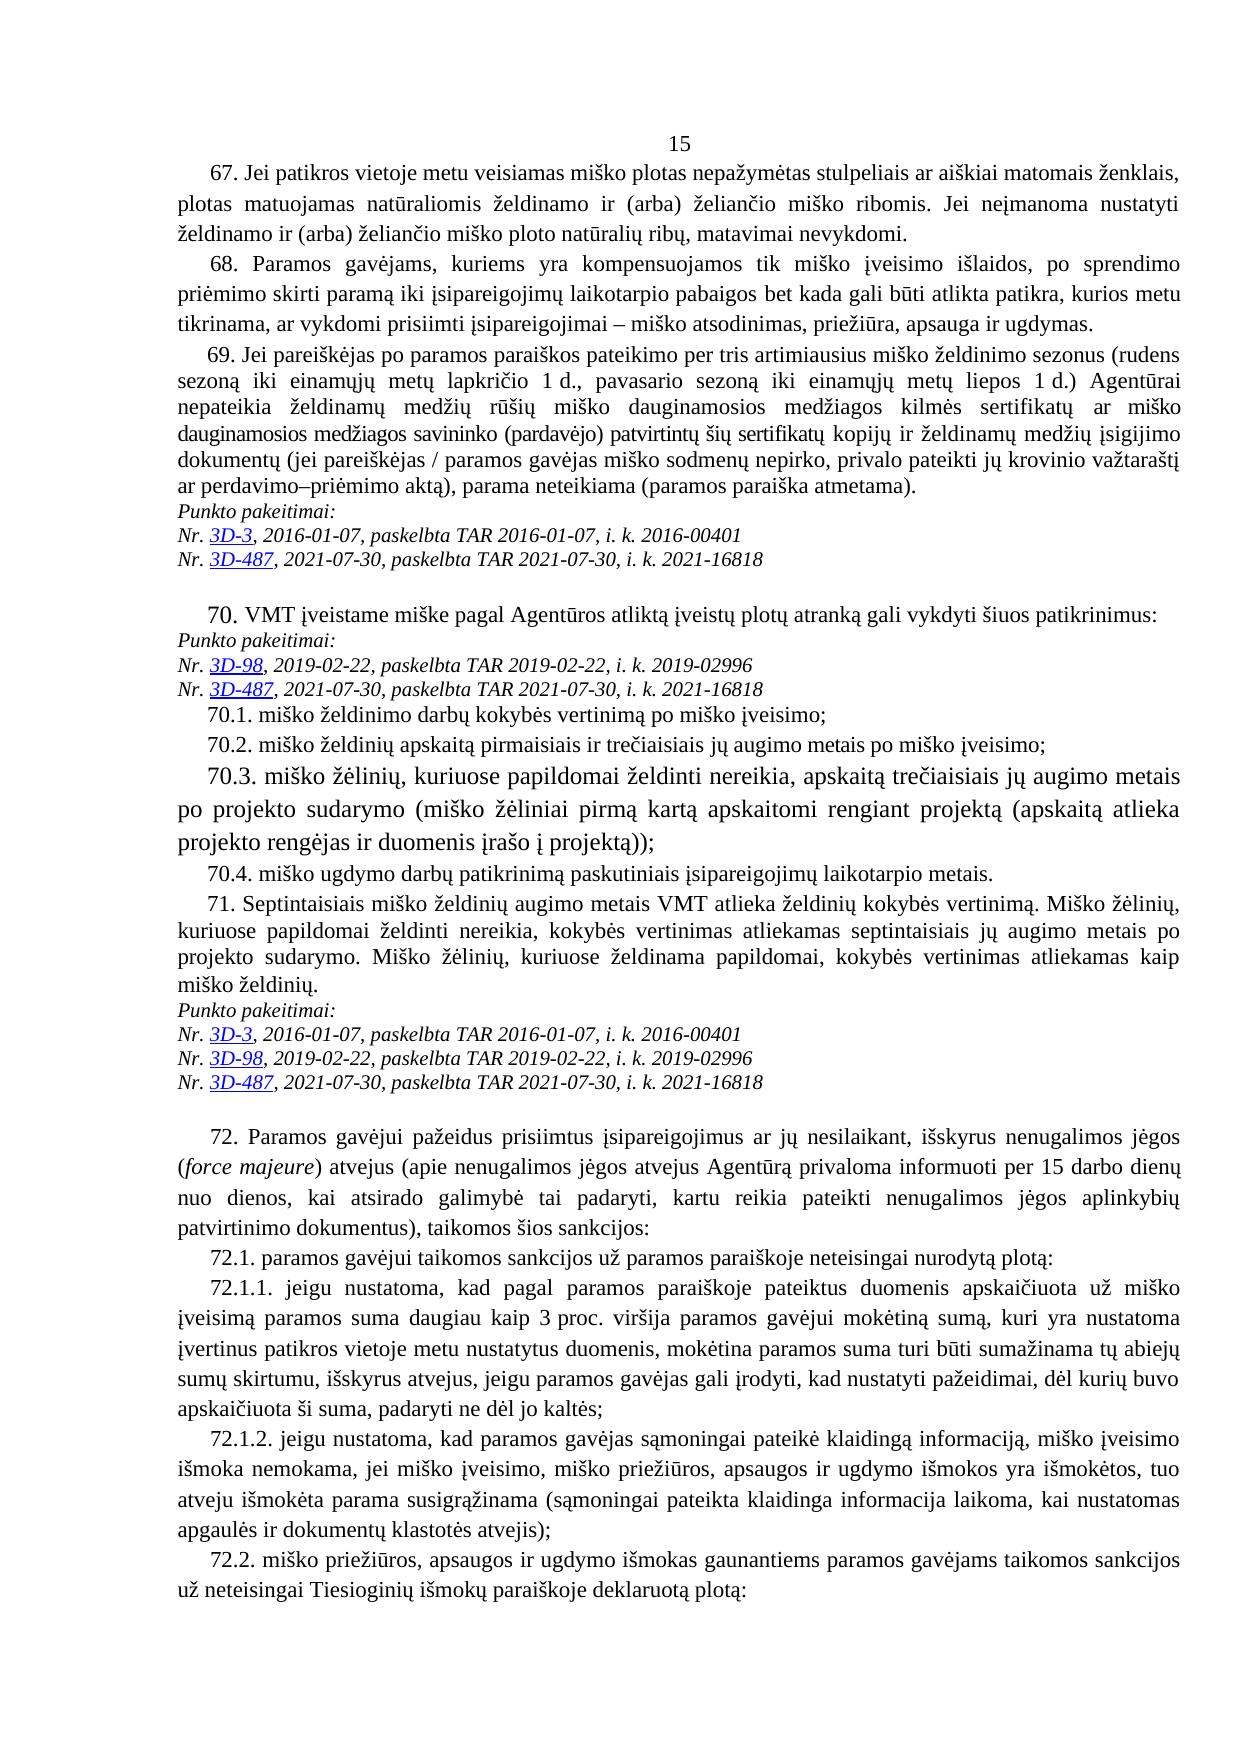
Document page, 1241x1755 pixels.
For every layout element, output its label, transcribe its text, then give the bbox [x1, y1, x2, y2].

text Nr. 3D-98, 2019-02-22, paskelbta TAR 2019-02-22, i. k. 2019-02996 [177, 652, 1181, 677]
text 71. Septintaisiais miško želdinių augimo metais VMT atlieka želdinių kokybės vertinimą. Miško žėlinių, kuriuose papildomai želdinti nereikia, kokybės vertinimas atliekamas septintaisiais jų augimo metais po projekto sudarymo. Miško žėlinių, kuriuose želdinama papildomai, kokybės vertinimas atliekamas kaip miško želdinių. [177, 890, 1181, 998]
text Punkto pakeitimai: [177, 628, 1181, 652]
text 72. Paramos gavėjui pažeidus prisiimtus įsipareigojimus ar jų nesilaikant, išskyrus nenugalimos jėgos (force majeure) atvejus (apie nenugalimos jėgos atvejus Agentūrą privaloma informuoti per 15 darbo dienų nuo dienos, kai atsirado galimybė tai padaryti, kartu reikia pateikti nenugalimos jėgos aplinkybių patvirtinimo dokumentus), taikomos šios sankcijos: [177, 1123, 1181, 1240]
text Punkto pakeitimai: [177, 998, 1181, 1022]
text 72.1.2. jeigu nustatoma, kad paramos gavėjas sąmoningai pateikė klaidingą informaciją, miško įveisimo išmoka nemokama, jei miško įveisimo, miško priežiūros, apsaugos ir ugdymo išmokos yra išmokėtos, tuo atveju išmokėta parama susigrąžinama (sąmoningai pateikta klaidinga informacija laikoma, kai nustatomas apgaulės ir dokumentų klastotės atvejis); [177, 1425, 1181, 1542]
text Nr. 3D-3, 2016-01-07, paskelbta TAR 2016-01-07, i. k. 2016-00401 [177, 1022, 1181, 1046]
text 72.2. miško priežiūros, apsaugos ir ugdymo išmokas gaunantiems paramos gavėjams taikomos sankcijos už neteisingai Tiesioginių išmokų paraiškoje deklaruotą plotą: [177, 1546, 1181, 1603]
text 70.1. miško želdinimo darbų kokybės vertinimą po miško įveisimo; [177, 701, 1181, 727]
text Nr. 3D-487, 2021-07-30, paskelbta TAR 2021-07-30, i. k. 2021-16818 [177, 1070, 1181, 1094]
text Nr. 3D-487, 2021-07-30, paskelbta TAR 2021-07-30, i. k. 2021-16818 [177, 547, 1181, 571]
text Nr. 3D-487, 2021-07-30, paskelbta TAR 2021-07-30, i. k. 2021-16818 [177, 677, 1181, 701]
text 72.1.1. jeigu nustatoma, kad pagal paramos paraiškoje pateiktus duomenis apskaičiuota už miško įveisimą paramos suma daugiau kaip 3 proc. viršija paramos gavėjui mokėtiną sumą, kuri yra nustatoma įvertinus patikros vietoje metu nustatytus duomenis, mokėtina paramos suma turi būti sumažinama tų abiejų sumų skirtumu, išskyrus atvejus, jeigu paramos gavėjas gali įrodyti, kad nustatyti pažeidimai, dėl kurių buvo apskaičiuota ši suma, padaryti ne dėl jo kaltės; [177, 1274, 1181, 1421]
text 68. Paramos gavėjams, kuriems yra kompensuojamos tik miško įveisimo išlaidos, po sprendimo priėmimo skirti paramą iki įsipareigojimų laikotarpio pabaigos bet kada gali būti atlikta patikra, kurios metu tikrinama, ar vykdomi prisiimti įsipareigojimai – miško atsodinimas, priežiūra, apsauga ir ugdymas. [177, 250, 1181, 337]
text 69. Jei pareiškėjas po paramos paraiškos pateikimo per tris artimiausius miško želdinimo sezonus (rudens sezoną iki einamųjų metų lapkričio 1 d., pavasario sezoną iki einamųjų metų liepos 1 d.) Agentūrai nepateikia želdinamų medžių rūšių miško dauginamosios medžiagos kilmės sertifikatų ar miško dauginamosios medžiagos savininko (pardavėjo) patvirtintų šių sertifikatų kopijų ir želdinamų medžių įsigijimo dokumentų (jei pareiškėjas / paramos gavėjas miško sodmenų nepirko, privalo pateikti jų krovinio važtaraštį ar perdavimo–priėmimo aktą), parama neteikiama (paramos paraiška atmetama). [177, 341, 1181, 499]
text 70.2. miško želdinių apskaitą pirmaisiais ir trečiaisiais jų augimo metais po miško įveisimo; [177, 731, 1181, 757]
text 70.4. miško ugdymo darbų patikrinimą paskutiniais įsipareigojimų laikotarpio metais. [177, 860, 1181, 886]
text 67. Jei patikros vietoje metu veisiamas miško plotas nepažymėtas stulpeliais ar aiškiai matomais ženklais, plotas matuojamas natūraliomis želdinamo ir (arba) želiančio miško ribomis. Jei neįmanoma nustatyti želdinamo ir (arba) želiančio miško ploto natūralių ribų, matavimai nevykdomi. [177, 159, 1181, 246]
text 72.1. paramos gavėjui taikomos sankcijos už paramos paraiškoje neteisingai nurodytą plotą: [177, 1244, 1181, 1270]
text 70.3. miško žėlinių, kuriuose papildomai želdinti nereikia, apskaitą trečiaisiais jų augimo metais po projekto sudarymo (miško žėliniai pirmą kartą apskaitomi rengiant projektą (apskaitą atlieka projekto rengėjas ir duomenis įrašo į projektą)); [177, 761, 1181, 856]
text Nr. 3D-98, 2019-02-22, paskelbta TAR 2019-02-22, i. k. 2019-02996 [177, 1046, 1181, 1070]
text Nr. 3D-3, 2016-01-07, paskelbta TAR 2016-01-07, i. k. 2016-00401 [177, 523, 1181, 547]
text Punkto pakeitimai: [177, 499, 1181, 523]
text 70. VMT įveistame miške pagal Agentūros atliktą įveistų plotų atranką gali vykdyti šiuos patikrinimus: [177, 600, 1181, 628]
